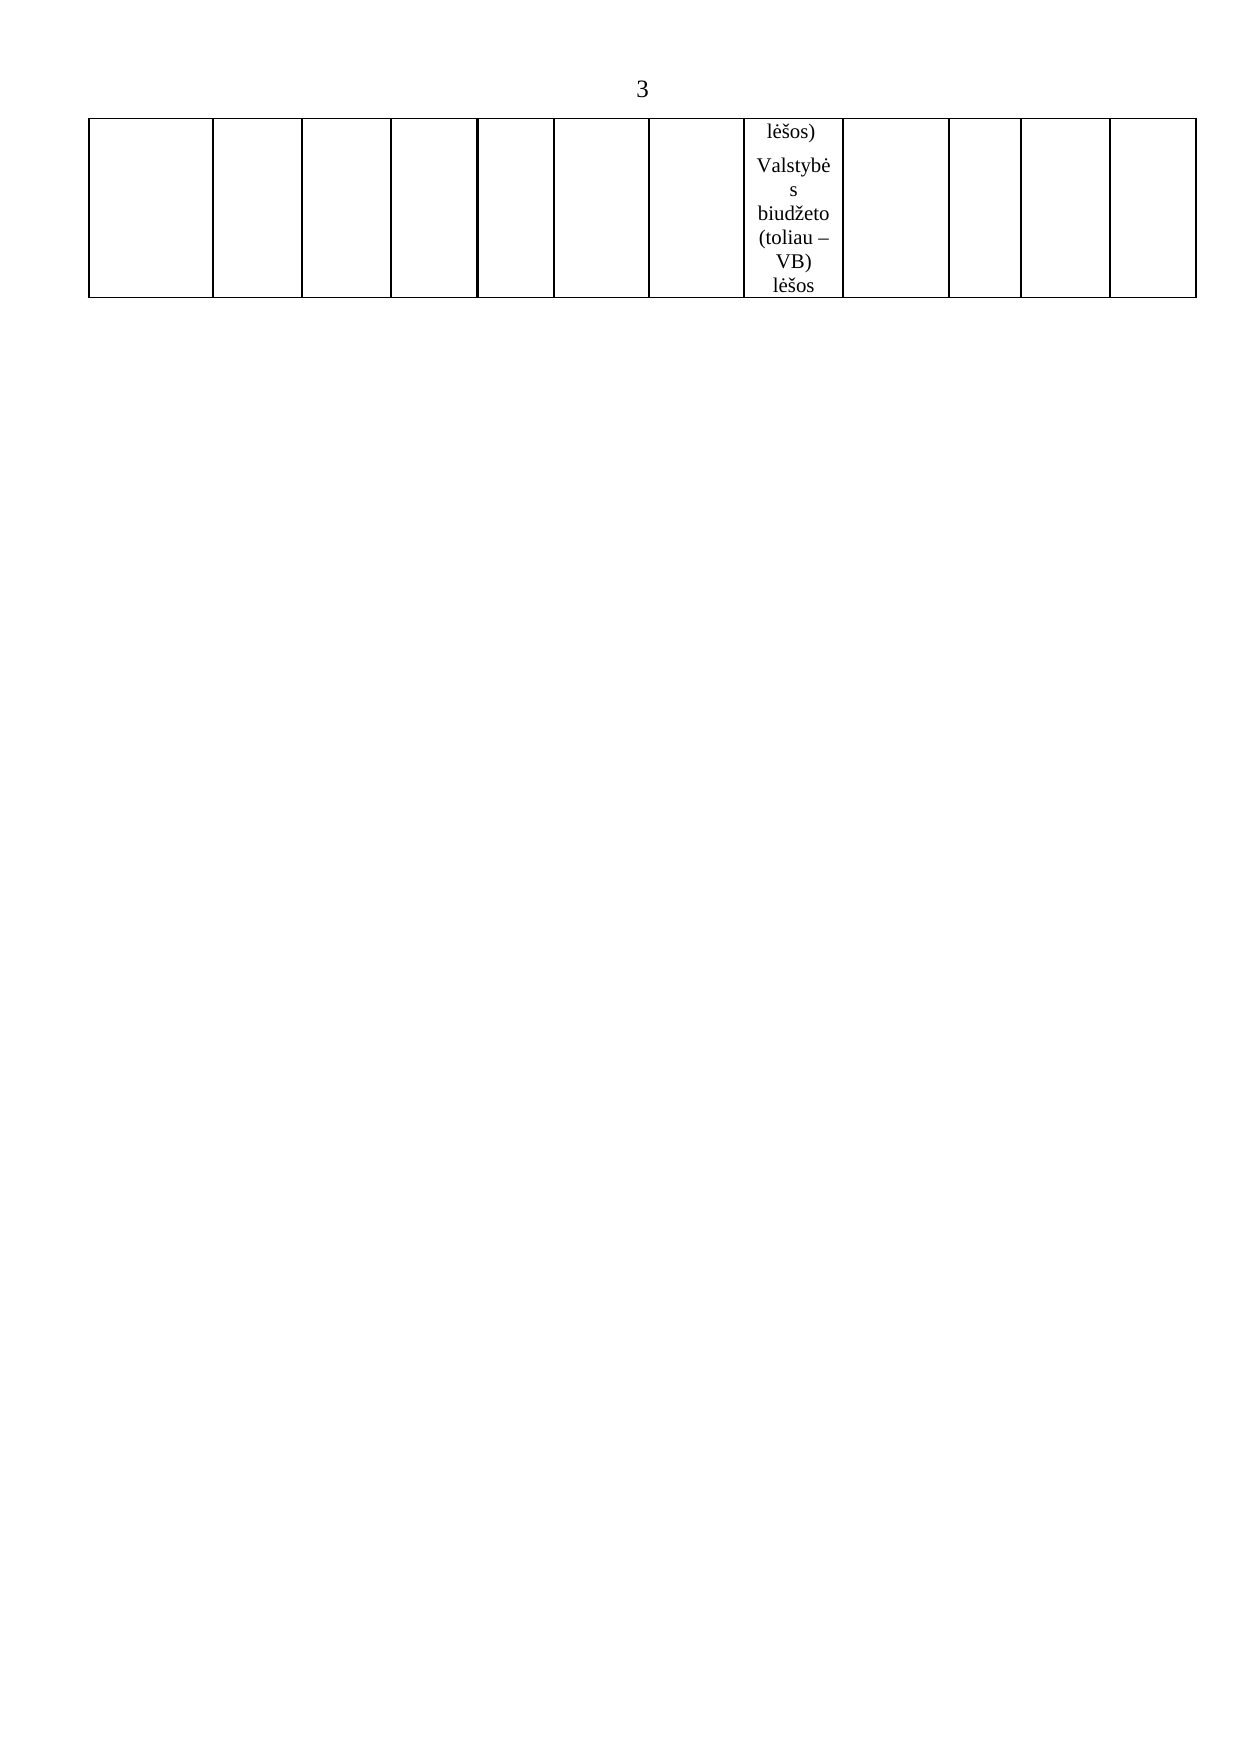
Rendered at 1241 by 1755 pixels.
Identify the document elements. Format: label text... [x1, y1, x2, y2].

table_cell [650, 119, 743, 297]
table_cell [1022, 119, 1109, 297]
table_cell lėšos) Valstybės biudžeto (toliau – VB) lėšos [745, 119, 842, 297]
table_cell [90, 119, 212, 297]
table_cell [479, 119, 553, 297]
table_cell [303, 119, 390, 297]
table_cell [392, 119, 476, 297]
table_cell - [1111, 119, 1195, 297]
table_cell [555, 119, 648, 297]
table_cell [950, 119, 1020, 297]
table_cell [844, 119, 948, 297]
table_cell [214, 119, 301, 297]
